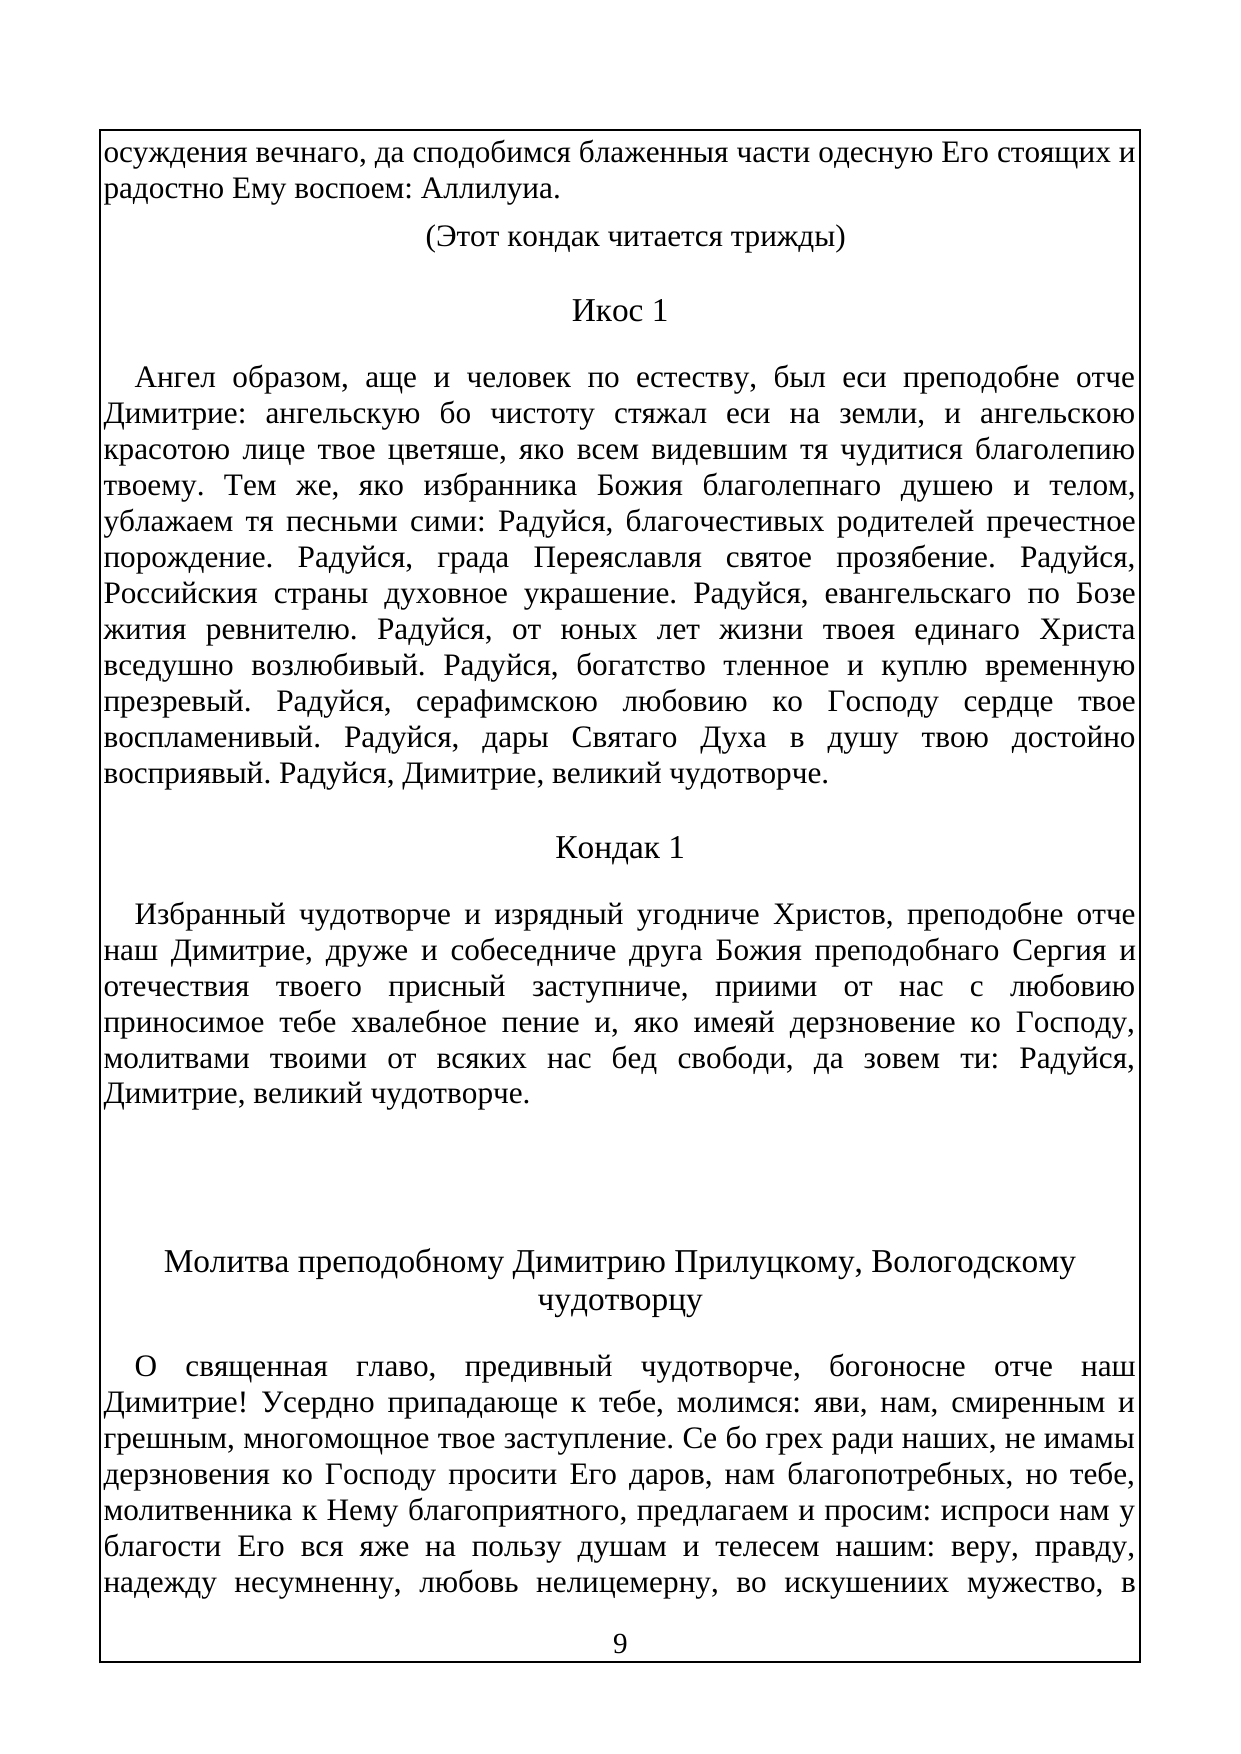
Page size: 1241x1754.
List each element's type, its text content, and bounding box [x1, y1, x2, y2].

subtitle Кондак 1 [103, 827, 1137, 866]
text (Этот кондак читается трижды) [103, 217, 1137, 253]
text осуждения вечнаго, да сподобимся блаженныя части одесную Его стоящих и радостно Ему воспоем: Аллилуиа. [103, 133, 1137, 205]
text Избранный чудотворче и изрядный угодниче Христов, преподобне отче наш Димитрие, друже и собеседниче друга Божия преподобнаго Сергия и отечествия твоего присный заступниче, приими от нас с любовию приносимое тебе хвалебное пение и, яко имеяй дерзновение ко Господу, молитвами твоими от всяких нас бед свободи, да зовем ти: Радуйся, Димитрие, великий чудотворче. [103, 895, 1137, 1111]
text Ангел образом, аще и человек по естеству, был еси преподобне отче Димитрие: ангельскую бо чистоту стяжал еси на земли, и ангельскою красотою лице твое цветяше, яко всем видевшим тя чудитися благолепию твоему. Тем же, яко избранника Божия благолепнаго душею и телом, ублажаем тя песньми сими: Радуйся, благочестивых родителей пречестное порождение. Радуйся, града Переяславля святое прозябение. Радуйся, Российския страны духовное украшение. Радуйся, евангельскаго по Бозе жития ревнителю. Радуйся, от юных лет жизни твоея единаго Христа вседушно возлюбивый. Радуйся, богатство тленное и куплю временную презревый. Радуйся, серафимскою любовию ко Господу сердце твое воспламенивый. Радуйся, дары Святаго Духа в душу твою достойно восприявый. Радуйся, Димитрие, великий чудотворче. [103, 358, 1137, 790]
text О священная главо, предивный чудотворче, богоносне отче наш Димитрие! Усердно припадающе к тебе, молимся: яви, нам, смиренным и грешным, многомощное твое заступление. Се бо грех ради наших, не имамы дерзновения ко Господу просити Его даров, нам благопотребных, но тебе, молитвенника к Нему благоприятного, предлагаем и просим: испроси нам у благости Его вся яже на пользу душам и телесем нашим: веру, правду, надежду несумненну, любовь нелицемерну, во искушениих мужество, в [103, 1347, 1137, 1599]
subtitle Молитва преподобному Димитрию Прилуцкому, Вологодскому чудотворцу [103, 1241, 1137, 1318]
subtitle Икос 1 [103, 291, 1137, 329]
